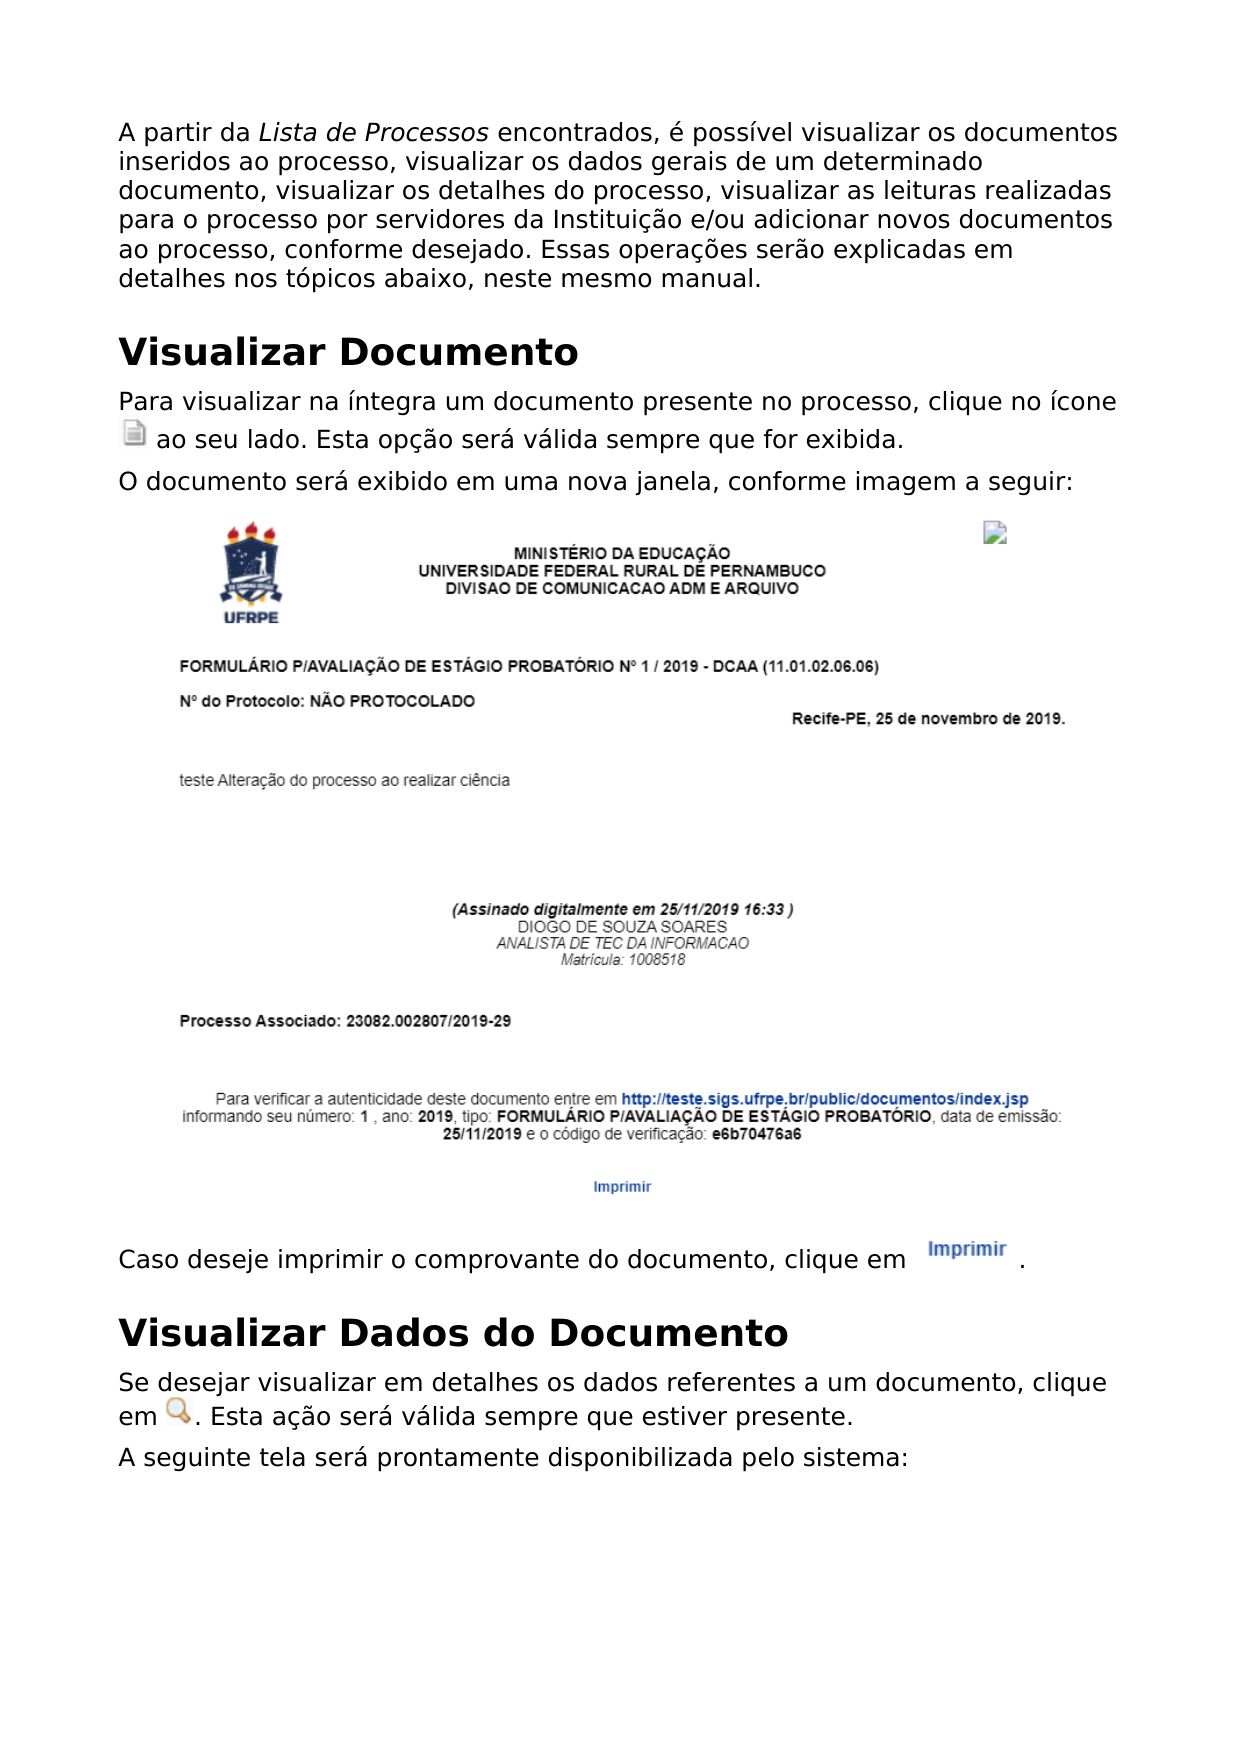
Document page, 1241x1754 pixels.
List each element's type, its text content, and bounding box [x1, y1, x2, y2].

text Caso deseje imprimir o comprovante do documento, clique em . [118, 1236, 1122, 1274]
text A seguinte tela será prontamente disponibilizada pelo sistema: [118, 1443, 1122, 1473]
text Para visualizar na íntegra um documento presente no processo, clique no ícone ao seu lado. Esta opção será válida sempre que for exibida. [118, 387, 1122, 455]
picture [118, 416, 148, 449]
picture [118, 508, 1123, 1269]
text O documento será exibido em uma nova janela, conforme imagem a seguir: [118, 467, 1122, 496]
picture [165, 1397, 194, 1426]
subtitle Visualizar Dados do Documento [118, 1312, 1122, 1355]
text Se desejar visualizar em detalhes os dados referentes a um documento, clique em . Esta ação será válida sempre que estiver presente. [118, 1368, 1122, 1431]
text A partir da Lista de Processos encontrados, é possível visualizar os documentos inseridos ao processo, visualizar os dados gerais de um determinado documento, visualizar os detalhes do processo, visualizar as leituras realizadas para o processo por servidores da Instituição e/ou adicionar novos documentos ao processo, conforme desejado. Essas operações serão explicadas em detalhes nos tópicos abaixo, neste mesmo manual. [118, 118, 1122, 293]
subtitle Visualizar Documento [118, 331, 1122, 374]
